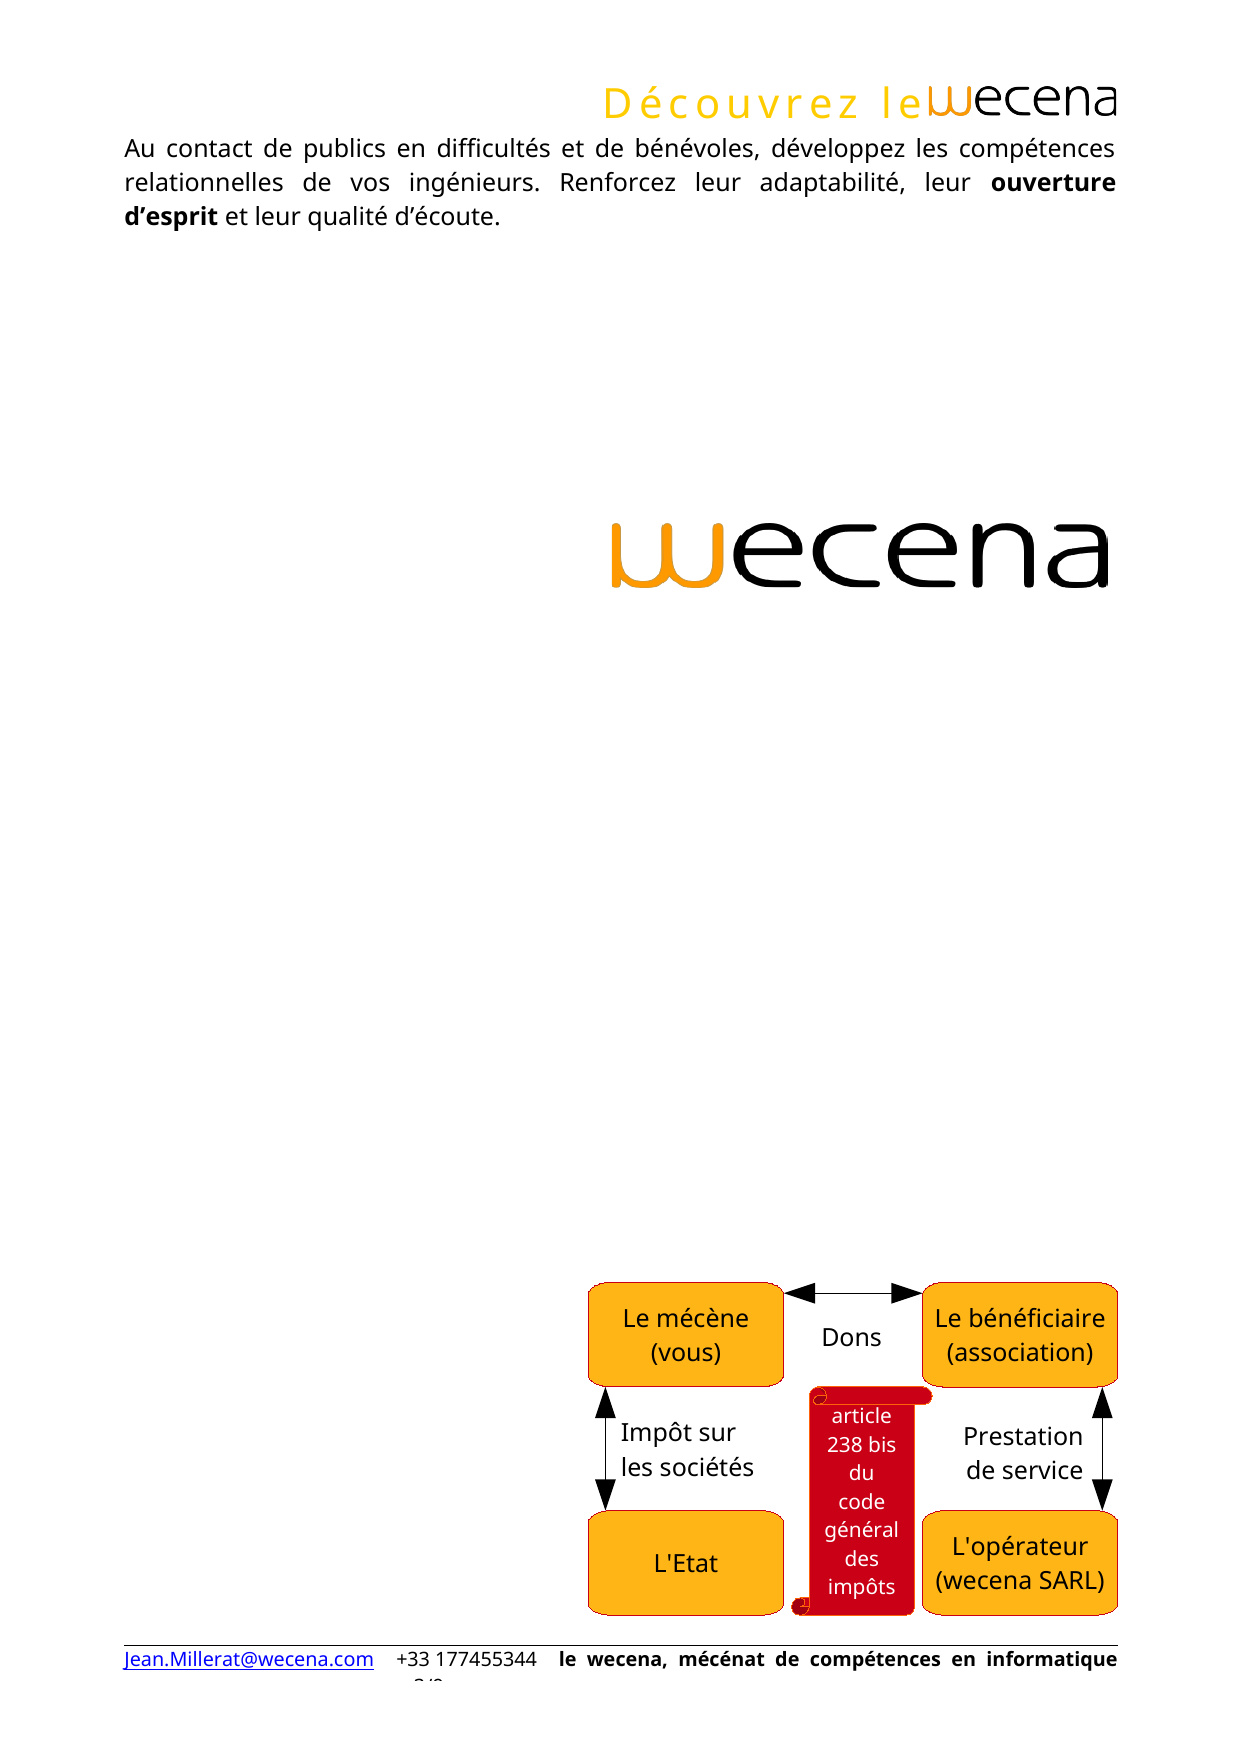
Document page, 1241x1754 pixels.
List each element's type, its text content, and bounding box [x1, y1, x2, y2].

text Au contact de publics en difficultés et de bénévoles, développez les compétences relationnelles de vos ingénieurs. Renforcez leur adaptabilité, leur ouverture d’esprit et leur qualité d’écoute. [124, 131, 1116, 233]
picture [611, 523, 1108, 588]
picture [928, 86, 1117, 116]
